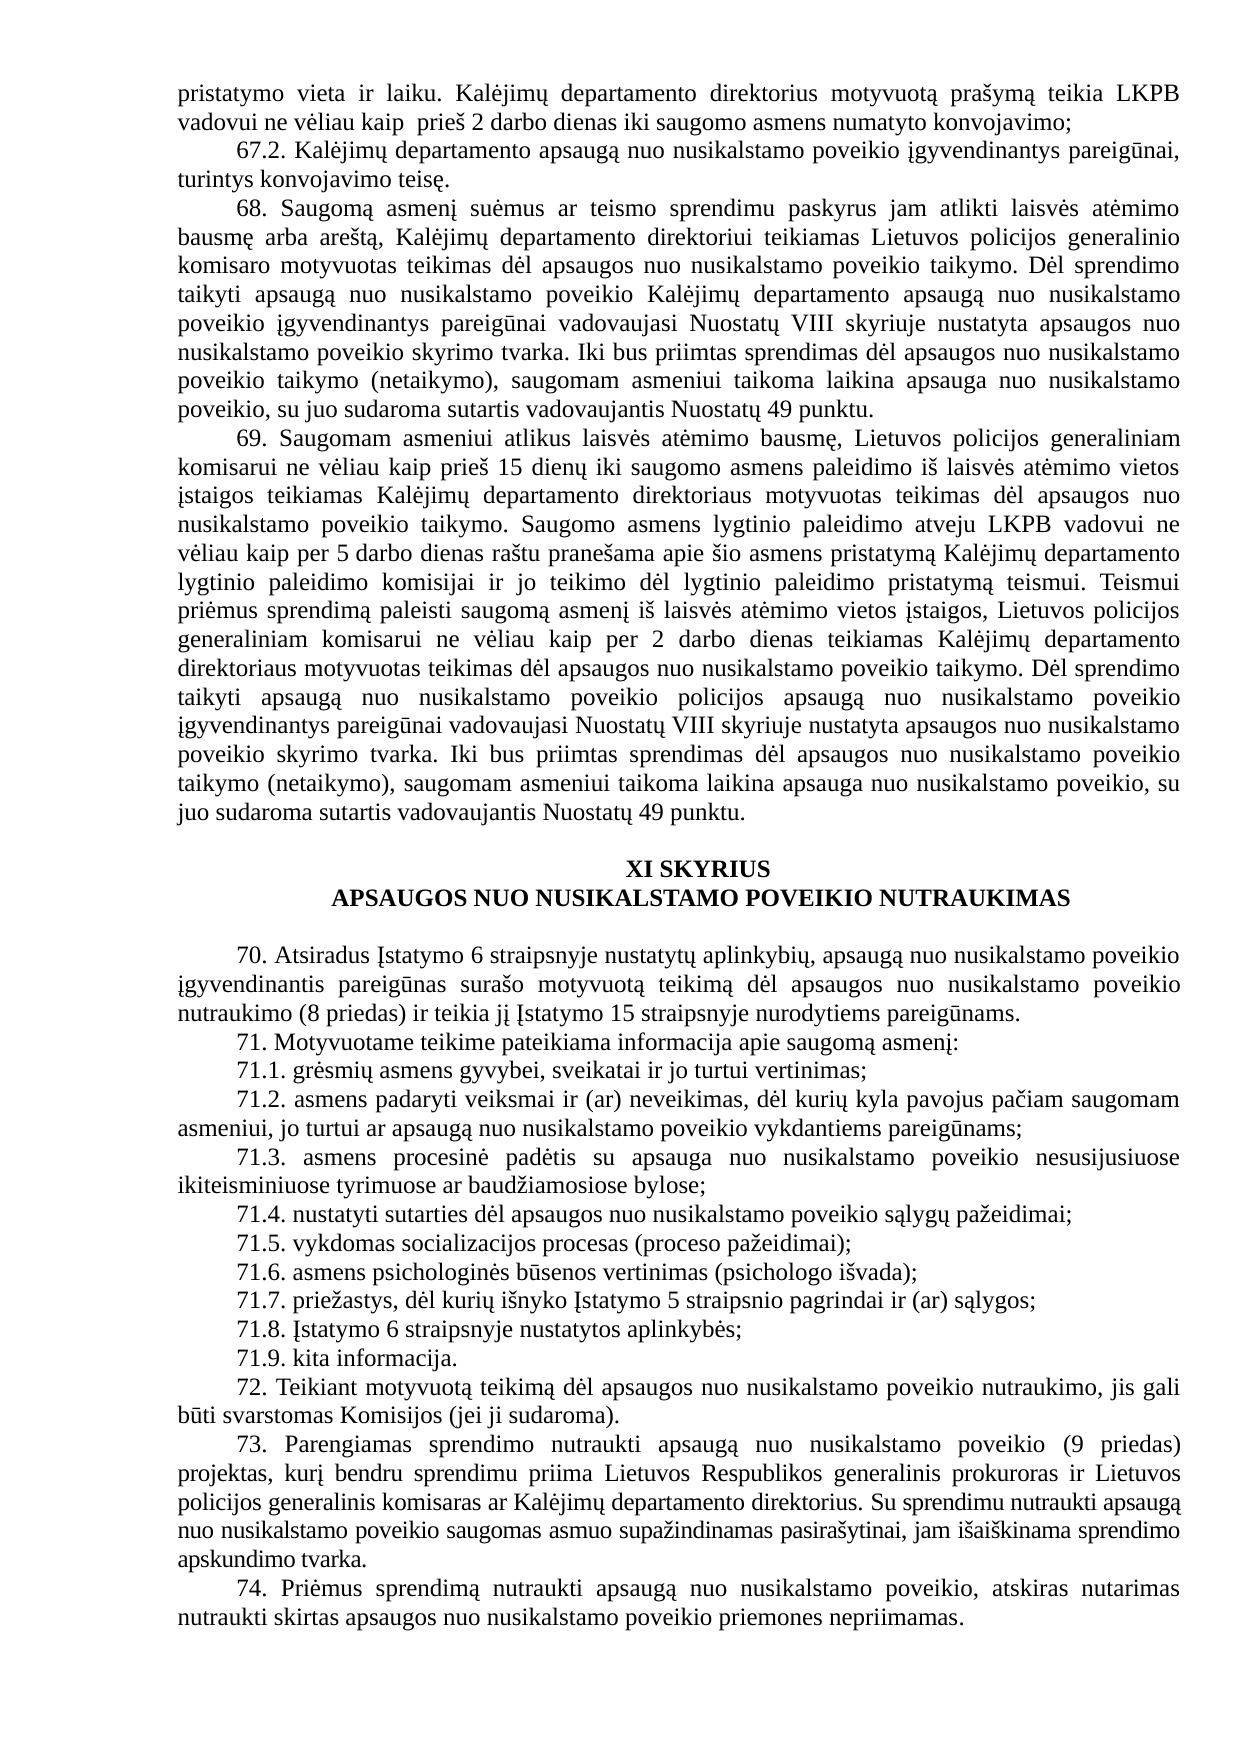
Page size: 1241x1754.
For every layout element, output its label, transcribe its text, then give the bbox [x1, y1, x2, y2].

text apsaugos nuo nusikalstamo poveikio NUTRAUKIMAS [215, 883, 1181, 912]
text 69. Saugomam asmeniui atlikus laisvės atėmimo bausmę, Lietuvos policijos generaliniam komisarui ne vėliau kaip prieš 15 dienų iki saugomo asmens paleidimo iš laisvės atėmimo vietos įstaigos teikiamas Kalėjimų departamento direktoriaus motyvuotas teikimas dėl apsaugos nuo nusikalstamo poveikio taikymo. Saugomo asmens lygtinio paleidimo atveju LKPB vadovui ne vėliau kaip per 5 darbo dienas raštu pranešama apie šio asmens pristatymą Kalėjimų departamento lygtinio paleidimo komisijai ir jo teikimo dėl lygtinio paleidimo pristatymą teismui. Teismui priėmus sprendimą paleisti saugomą asmenį iš laisvės atėmimo vietos įstaigos, Lietuvos policijos generaliniam komisarui ne vėliau kaip per 2 darbo dienas teikiamas Kalėjimų departamento direktoriaus motyvuotas teikimas dėl apsaugos nuo nusikalstamo poveikio taikymo. Dėl sprendimo taikyti apsaugą nuo nusikalstamo poveikio policijos apsaugą nuo nusikalstamo poveikio įgyvendinantys pareigūnai vadovaujasi Nuostatų VIII skyriuje nustatyta apsaugos nuo nusikalstamo poveikio skyrimo tvarka. Iki bus priimtas sprendimas dėl apsaugos nuo nusikalstamo poveikio taikymo (netaikymo), saugomam asmeniui taikoma laikina apsauga nuo nusikalstamo poveikio, su juo sudaroma sutartis vadovaujantis Nuostatų 49 punktu. [177, 423, 1181, 826]
text pristatymo vieta ir laiku. Kalėjimų departamento direktorius motyvuotą prašymą teikia LKPB vadovui ne vėliau kaip prieš 2 darbo dienas iki saugomo asmens numatyto konvojavimo; [177, 78, 1181, 136]
text XI SKYRIUS [215, 854, 1181, 883]
text 71.7. priežastys, dėl kurių išnyko Įstatymo 5 straipsnio pagrindai ir (ar) sąlygos; [177, 1286, 1181, 1314]
text 71.9. kita informacija. [177, 1343, 1181, 1372]
text 71.8. Įstatymo 6 straipsnyje nustatytos aplinkybės; [177, 1314, 1181, 1343]
text 71.4. nustatyti sutarties dėl apsaugos nuo nusikalstamo poveikio sąlygų pažeidimai; [177, 1199, 1181, 1228]
text 71. Motyvuotame teikime pateikiama informacija apie saugomą asmenį: [177, 1027, 1181, 1056]
text 71.1. grėsmių asmens gyvybei, sveikatai ir jo turtui vertinimas; [177, 1056, 1181, 1084]
text 71.2. asmens padaryti veiksmai ir (ar) neveikimas, dėl kurių kyla pavojus pačiam saugomam asmeniui, jo turtui ar apsaugą nuo nusikalstamo poveikio vykdantiems pareigūnams; [177, 1084, 1181, 1142]
text 72. Teikiant motyvuotą teikimą dėl apsaugos nuo nusikalstamo poveikio nutraukimo, jis gali būti svarstomas Komisijos (jei ji sudaroma). [177, 1372, 1181, 1429]
text 71.6. asmens psichologinės būsenos vertinimas (psichologo išvada); [177, 1257, 1181, 1286]
text 71.3. asmens procesinė padėtis su apsauga nuo nusikalstamo poveikio nesusijusiuose ikiteisminiuose tyrimuose ar baudžiamosiose bylose; [177, 1142, 1181, 1199]
text 70. Atsiradus Įstatymo 6 straipsnyje nustatytų aplinkybių, apsaugą nuo nusikalstamo poveikio įgyvendinantis pareigūnas surašo motyvuotą teikimą dėl apsaugos nuo nusikalstamo poveikio nutraukimo (8 priedas) ir teikia jį Įstatymo 15 straipsnyje nurodytiems pareigūnams. [177, 941, 1181, 1027]
text 68. Saugomą asmenį suėmus ar teismo sprendimu paskyrus jam atlikti laisvės atėmimo bausmę arba areštą, Kalėjimų departamento direktoriui teikiamas Lietuvos policijos generalinio komisaro motyvuotas teikimas dėl apsaugos nuo nusikalstamo poveikio taikymo. Dėl sprendimo taikyti apsaugą nuo nusikalstamo poveikio Kalėjimų departamento apsaugą nuo nusikalstamo poveikio įgyvendinantys pareigūnai vadovaujasi Nuostatų VIII skyriuje nustatyta apsaugos nuo nusikalstamo poveikio skyrimo tvarka. Iki bus priimtas sprendimas dėl apsaugos nuo nusikalstamo poveikio taikymo (netaikymo), saugomam asmeniui taikoma laikina apsauga nuo nusikalstamo poveikio, su juo sudaroma sutartis vadovaujantis Nuostatų 49 punktu. [177, 193, 1181, 423]
text 67.2. Kalėjimų departamento apsaugą nuo nusikalstamo poveikio įgyvendinantys pareigūnai, turintys konvojavimo teisę. [177, 136, 1181, 193]
text 74. Priėmus sprendimą nutraukti apsaugą nuo nusikalstamo poveikio, atskiras nutarimas nutraukti skirtas apsaugos nuo nusikalstamo poveikio priemones nepriimamas. [177, 1573, 1181, 1631]
text 71.5. vykdomas socializacijos procesas (proceso pažeidimai); [177, 1228, 1181, 1257]
text 73. Parengiamas sprendimo nutraukti apsaugą nuo nusikalstamo poveikio (9 priedas) projektas, kurį bendru sprendimu priima Lietuvos Respublikos generalinis prokuroras ir Lietuvos policijos generalinis komisaras ar Kalėjimų departamento direktorius. Su sprendimu nutraukti apsaugą nuo nusikalstamo poveikio saugomas asmuo supažindinamas pasirašytinai, jam išaiškinama sprendimo apskundimo tvarka. [177, 1429, 1181, 1573]
